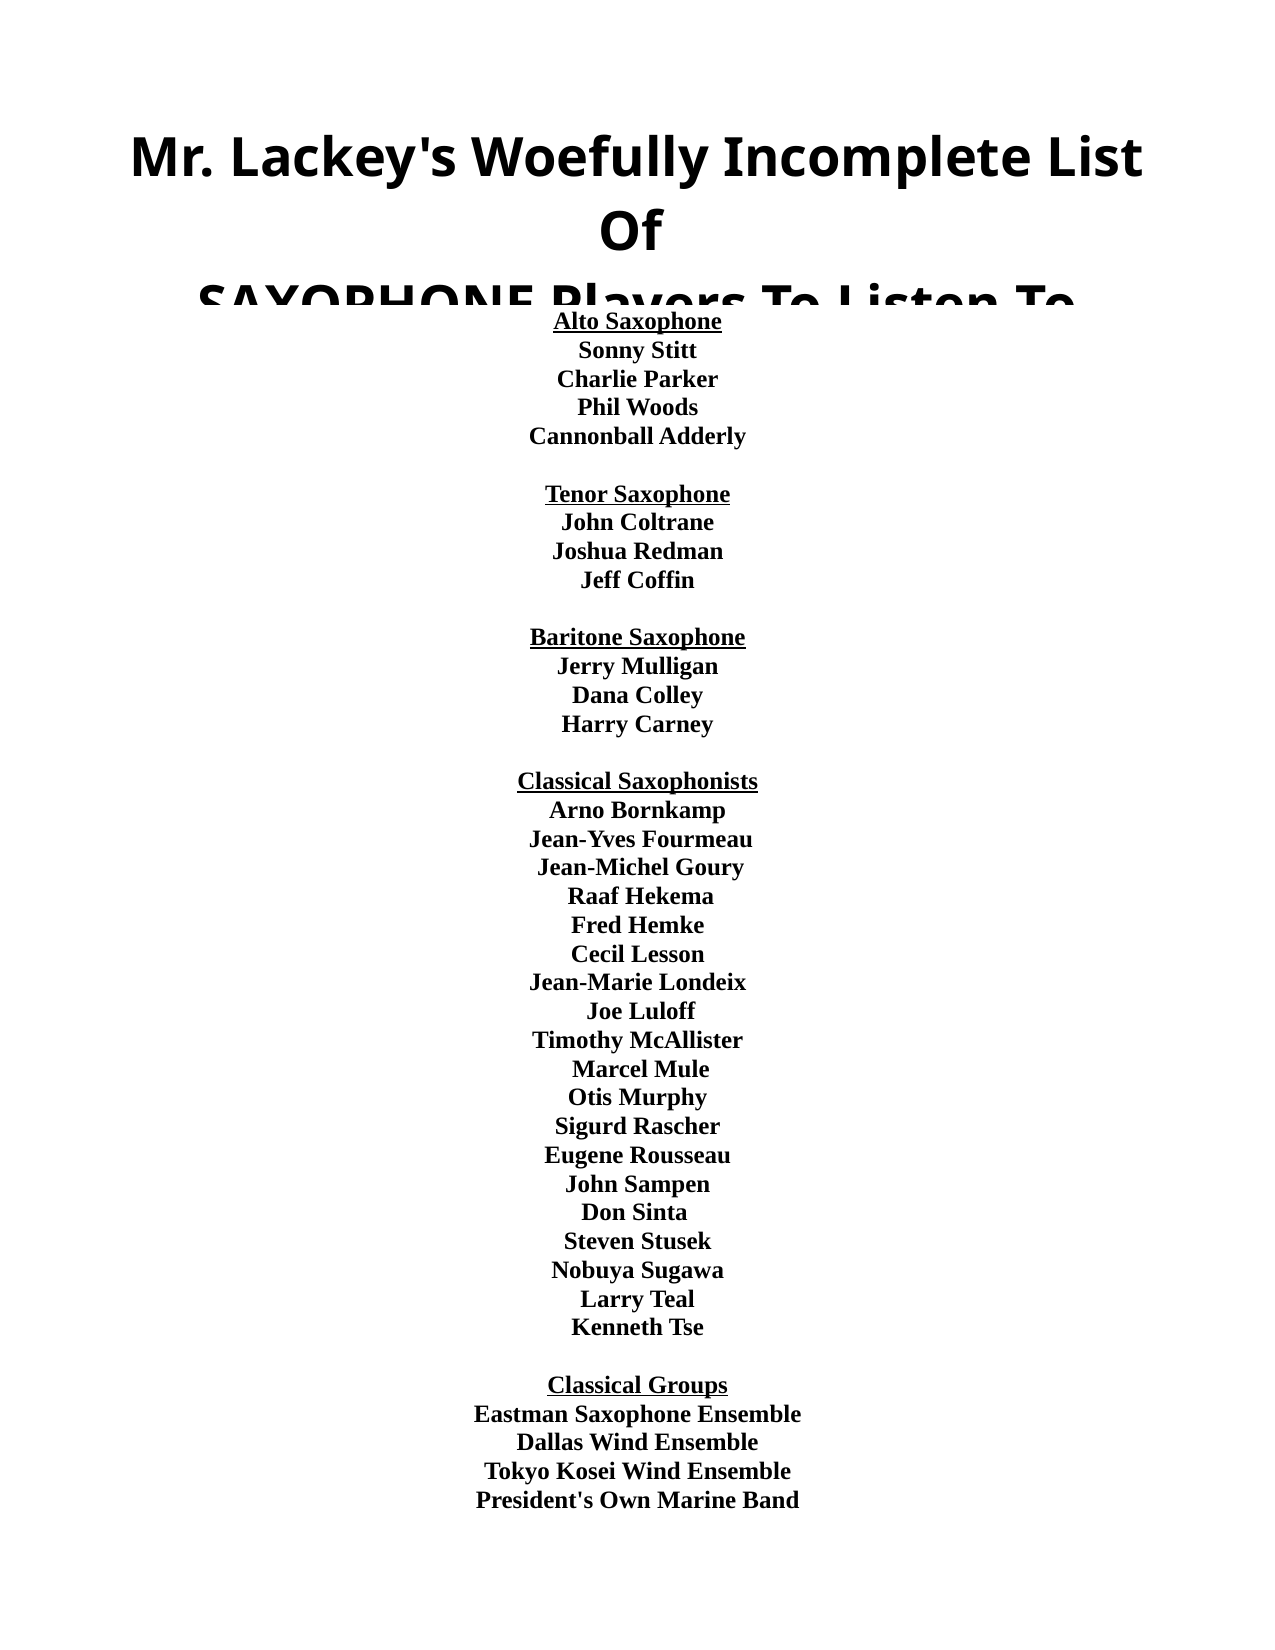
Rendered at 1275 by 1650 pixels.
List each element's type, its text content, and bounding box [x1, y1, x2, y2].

text Steven Stusek [105, 1226, 1170, 1255]
text Fred Hemke [105, 910, 1170, 939]
text Jean-Marie Londeix Joe Luloff [105, 967, 1170, 1025]
text Tokyo Kosei Wind Ensemble [105, 1456, 1170, 1485]
text Joshua Redman [105, 536, 1170, 565]
text Jean-Yves Fourmeau Jean-Michel Goury [105, 824, 1170, 881]
text Jerry Mulligan [105, 651, 1170, 680]
text John Sampen Don Sinta [105, 1169, 1170, 1226]
text Classical Groups [105, 1370, 1170, 1399]
text Eastman Saxophone Ensemble [105, 1399, 1170, 1427]
text Nobuya Sugawa Larry Teal Kenneth Tse [105, 1255, 1170, 1341]
text Sigurd Rascher [105, 1111, 1170, 1140]
text Sonny Stitt [105, 335, 1170, 364]
text Dana Colley [105, 680, 1170, 709]
text Arno Bornkamp [105, 795, 1170, 824]
text Jeff Coffin [105, 565, 1170, 594]
text Tenor Saxophone [105, 479, 1170, 507]
text Raaf Hekema [105, 881, 1170, 910]
text Harry Carney [105, 709, 1170, 737]
text Eugene Rousseau [105, 1140, 1170, 1169]
text Alto Saxophone [105, 306, 1170, 335]
text Phil Woods [105, 392, 1170, 421]
text Otis Murphy [105, 1082, 1170, 1111]
text Classical Saxophonists [105, 766, 1170, 795]
text Charlie Parker [105, 364, 1170, 392]
text Baritone Saxophone [105, 622, 1170, 651]
text President's Own Marine Band [105, 1485, 1170, 1514]
text Dallas Wind Ensemble [105, 1427, 1170, 1456]
title Mr. Lackey's Woefully Incomplete List [119, 119, 1155, 192]
title Of [119, 192, 1155, 266]
text Cecil Lesson [105, 939, 1170, 967]
text Timothy McAllister Marcel Mule [105, 1025, 1170, 1082]
text John Coltrane [105, 507, 1170, 536]
text Cannonball Adderly [105, 421, 1170, 450]
title SAXOPHONE Players To Listen To [119, 266, 1155, 304]
